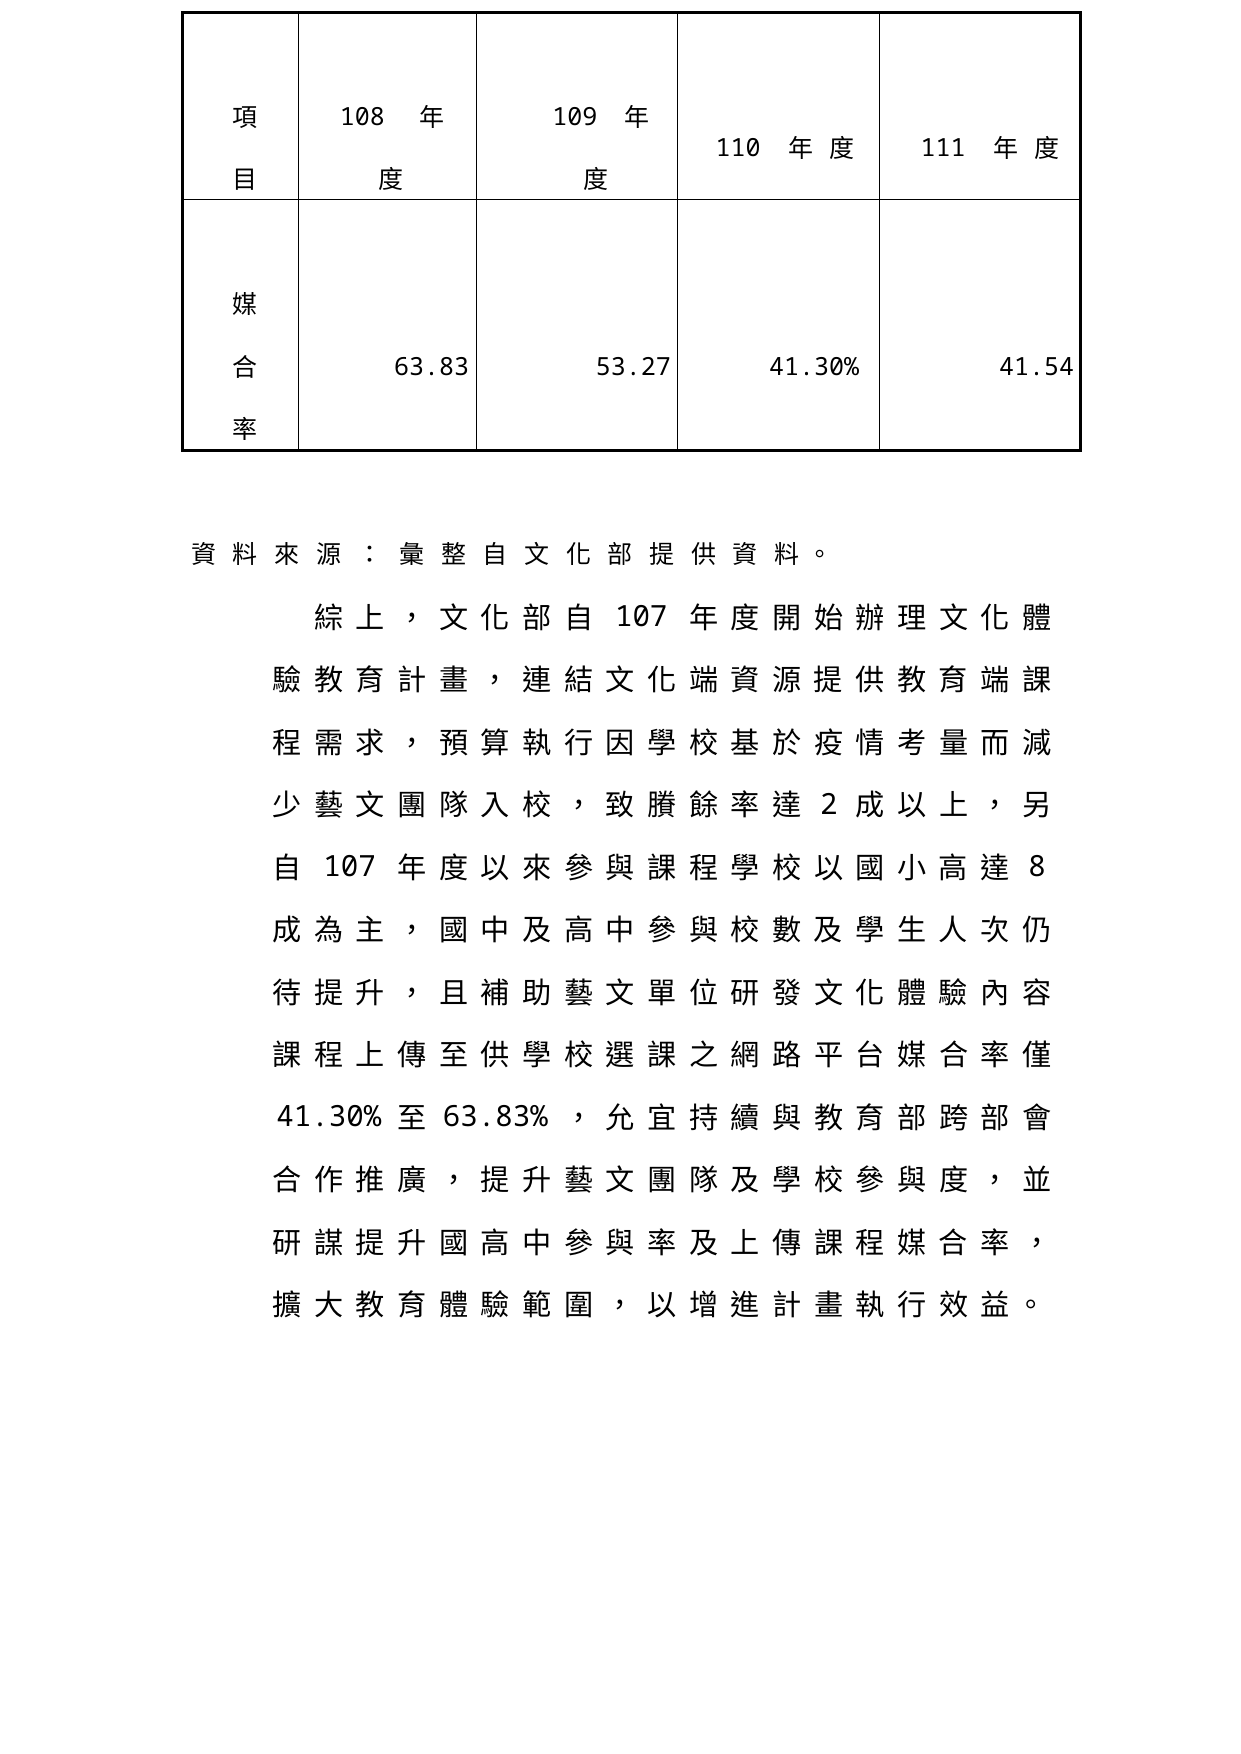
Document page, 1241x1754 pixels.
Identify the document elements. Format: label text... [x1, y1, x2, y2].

text 綜上，文化部自107年度開始辦理文化體驗教育計畫，連結文化端資源提供教育端課程需求，預算執行因學校基於疫情考量而減少藝文團隊入校，致賸餘率達2成以上，另自107年度以來參與課程學校以國小高達8成為主，國中及高中參與校數及學生人次仍待提升，且補助藝文單位研發文化體驗內容課程上傳至供學校選課之網路平台媒合率僅41.30%至63.83%，允宜持續與教育部跨部會合作推廣，提升藝文團隊及學校參與度，並研謀提升國高中參與率及上傳課程媒合率，擴大教育體驗範圍，以增進計畫執行效益。 [242, 574, 1058, 1324]
text 資料來源：彙整自文化部提供資料。 [183, 511, 1117, 574]
table_cell 53.27 [477, 200, 677, 449]
table_header 108 年度 [299, 14, 476, 199]
table_header 項目 [184, 14, 298, 199]
table_header 111年度 [880, 14, 1079, 199]
table_cell 41.30% [678, 200, 879, 449]
table_cell 63.83 [299, 200, 476, 449]
table_cell 媒合率 [184, 200, 298, 449]
table_header 110年度 [678, 14, 879, 199]
table_header 109年度 [477, 14, 677, 199]
table_cell 41.54 [880, 200, 1079, 449]
